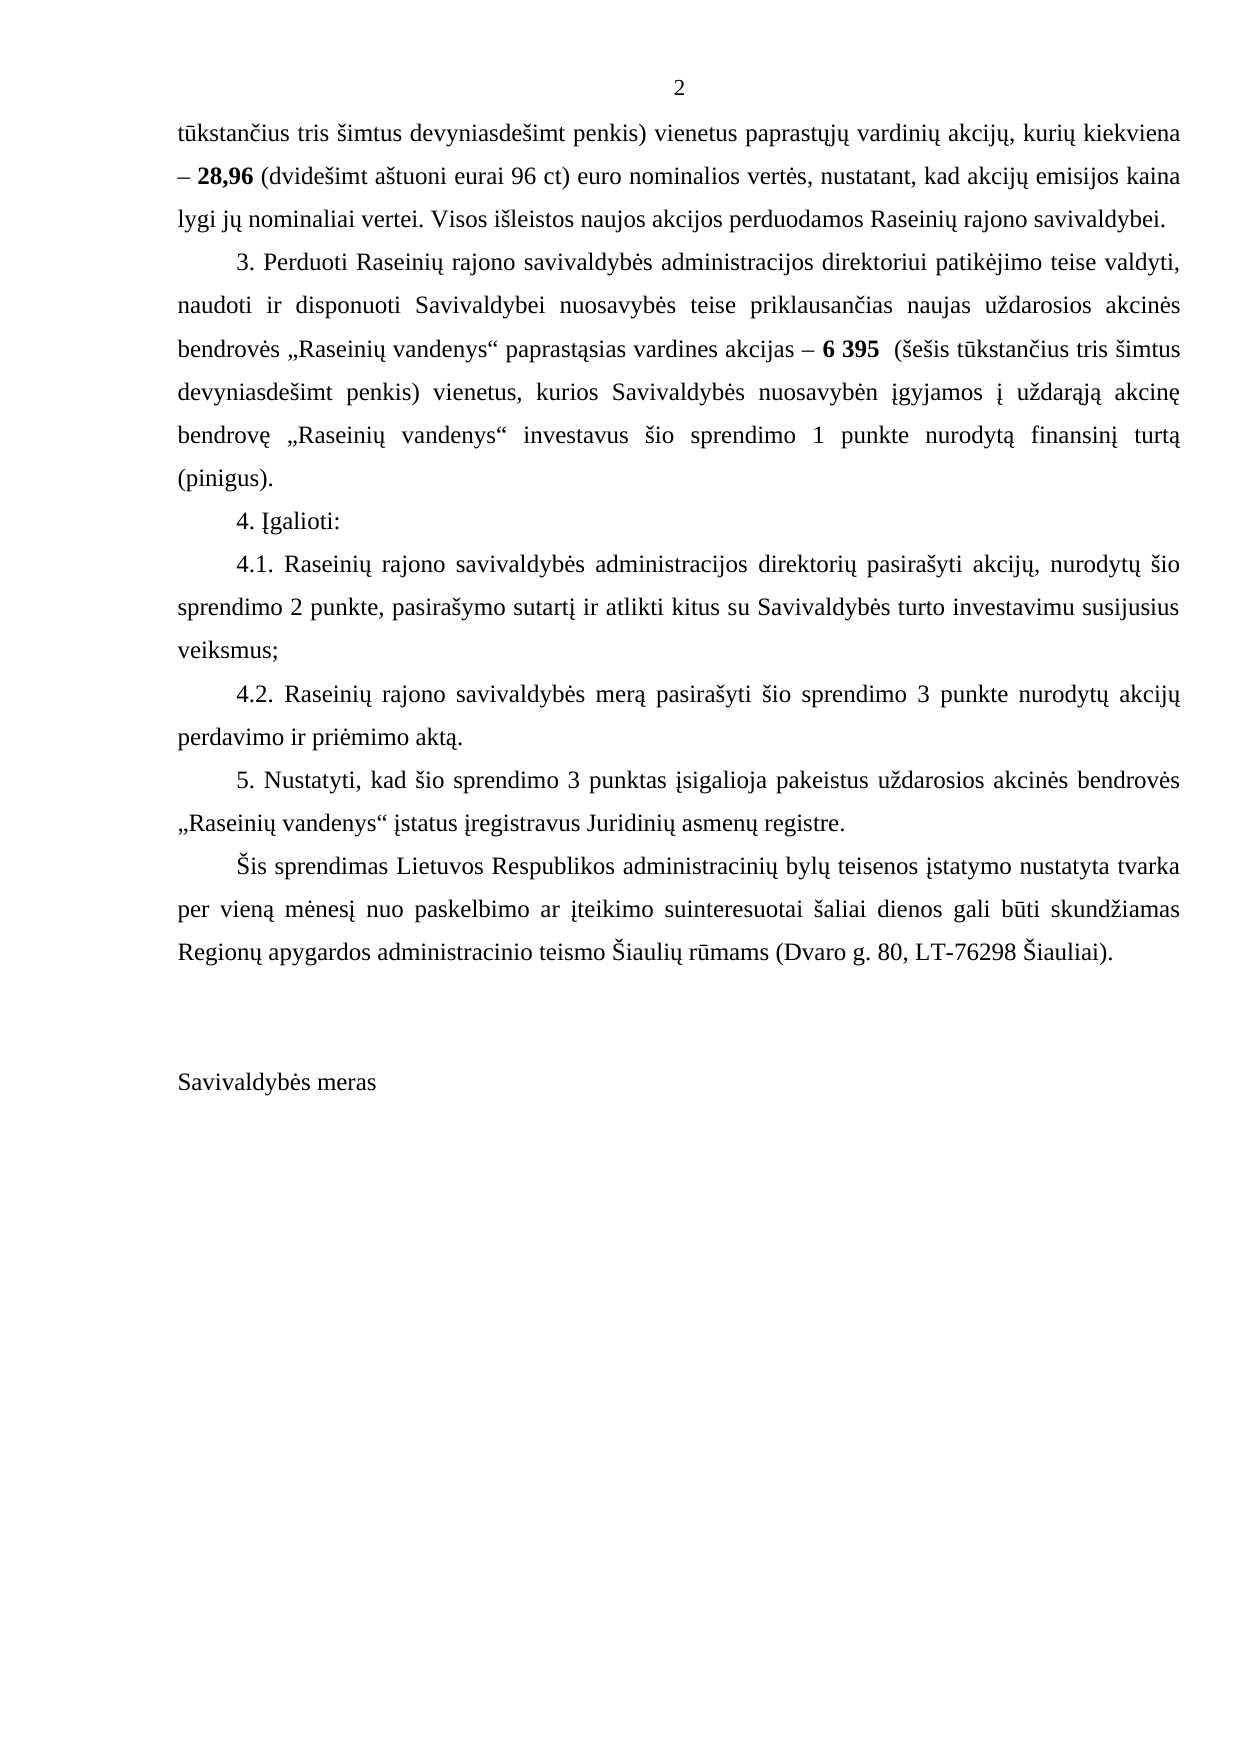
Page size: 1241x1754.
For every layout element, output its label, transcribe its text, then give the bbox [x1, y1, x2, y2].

text tūkstančius tris šimtus devyniasdešimt penkis) vienetus paprastųjų vardinių akcijų, kurių kiekviena – 28,96 (dvidešimt aštuoni eurai 96 ct) euro nominalios vertės, nustatant, kad akcijų emisijos kaina lygi jų nominaliai vertei. Visos išleistos naujos akcijos perduodamos Raseinių rajono savivaldybei. [177, 118, 1181, 233]
text 5. Nustatyti, kad šio sprendimo 3 punktas įsigalioja pakeistus uždarosios akcinės bendrovės „Raseinių vandenys“ įstatus įregistravus Juridinių asmenų registre. [177, 765, 1181, 837]
text 4. Įgalioti: [177, 506, 1181, 535]
text 3. Perduoti Raseinių rajono savivaldybės administracijos direktoriui patikėjimo teise valdyti, naudoti ir disponuoti Savivaldybei nuosavybės teise priklausančias naujas uždarosios akcinės bendrovės „Raseinių vandenys“ paprastąsias vardines akcijas – 6 395 (šešis tūkstančius tris šimtus devyniasdešimt penkis) vienetus, kurios Savivaldybės nuosavybėn įgyjamos į uždarąją akcinę bendrovę „Raseinių vandenys“ investavus šio sprendimo 1 punkte nurodytą finansinį turtą (pinigus). [177, 247, 1181, 492]
text 4.1. Raseinių rajono savivaldybės administracijos direktorių pasirašyti akcijų, nurodytų šio sprendimo 2 punkte, pasirašymo sutartį ir atlikti kitus su Savivaldybės turto investavimu susijusius veiksmus; [177, 549, 1181, 664]
text Savivaldybės meras [177, 1067, 1181, 1096]
text 4.2. Raseinių rajono savivaldybės merą pasirašyti šio sprendimo 3 punkte nurodytų akcijų perdavimo ir priėmimo aktą. [177, 679, 1181, 751]
text Šis sprendimas Lietuvos Respublikos administracinių bylų teisenos įstatymo nustatyta tvarka per vieną mėnesį nuo paskelbimo ar įteikimo suinteresuotai šaliai dienos gali būti skundžiamas Regionų apygardos administracinio teismo Šiaulių rūmams (Dvaro g. 80, LT-76298 Šiauliai). [177, 851, 1181, 966]
